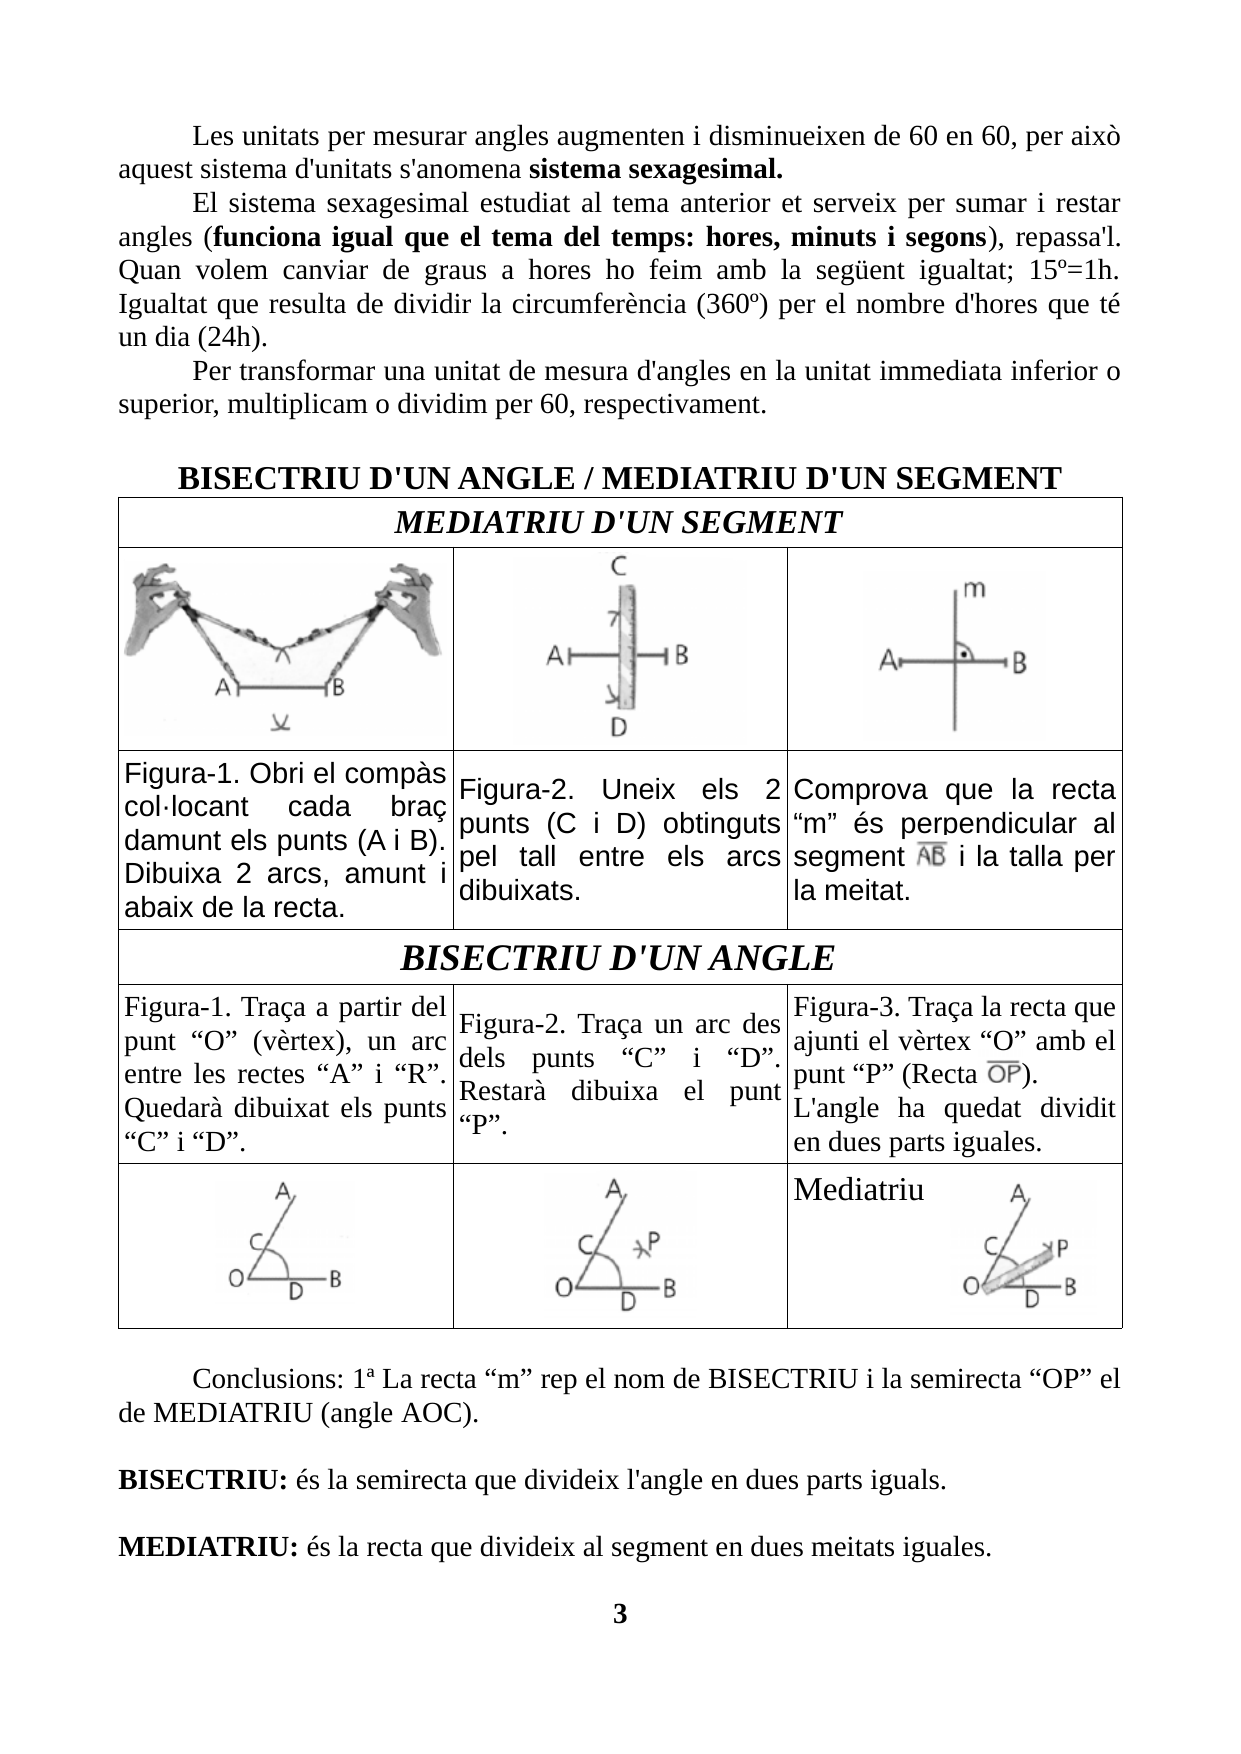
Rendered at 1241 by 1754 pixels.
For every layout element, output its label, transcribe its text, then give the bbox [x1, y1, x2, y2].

table_cell [119, 548, 453, 750]
table_cell Figura-3. Traça la recta que ajunti el vèrtex “O” amb el punt “P” (Recta ). L'angle ha quedat dividit en dues parts iguales. [788, 985, 1122, 1163]
text Per transformar una unitat de mesura d'angles en la unitat immediata inferior o superior, multiplicam o dividim per 60, respectivament. [118, 353, 1122, 420]
text BISECTRIU: és la semirecta que divideix l'angle en dues parts iguals. [118, 1462, 1122, 1496]
text El sistema sexagesimal estudiat al tema anterior et serveix per sumar i restar angles (funciona igual que el tema del temps: hores, minuts i segons), repassa'l. Quan volem canviar de graus a hores ho feim amb la següent igualtat; 15º=1h. Igualtat que resulta de dividir la circumferència (360º) per el nombre d'hores que té un dia (24h). [118, 185, 1122, 353]
text Conclusions: 1ª La recta “m” rep el nom de BISECTRIU i la semirecta “OP” el de MEDIATRIU (angle AOC). [118, 1362, 1122, 1429]
table_cell Figura-2. Traça un arc des dels punts “C” i “D”. Restarà dibuixa el punt “P”. [454, 985, 787, 1163]
table_cell [454, 1164, 787, 1328]
table_header MEDIATRIU D'UN SEGMENT [119, 498, 1122, 547]
table_cell BISECTRIU D'UN ANGLE [119, 930, 1122, 984]
table_cell [119, 1164, 453, 1328]
table_cell Comprova que la recta “m” és perpendicular al segment i la talla per la meitat. [788, 751, 1122, 929]
table_cell [788, 548, 1122, 750]
text BISECTRIU D'UN ANGLE / MEDIATRIU D'UN SEGMENT [118, 458, 1122, 497]
text 3 [118, 1596, 1122, 1630]
table_cell Figura-2. Uneix els 2 punts (C i D) obtinguts pel tall entre els arcs dibuixats. [454, 751, 787, 929]
text Les unitats per mesurar angles augmenten i disminueixen de 60 en 60, per això aquest sistema d'unitats s'anomena sistema sexagesimal. [118, 118, 1122, 185]
table_cell Figura-1. Traça a partir del punt “O” (vèrtex), un arc entre les rectes “A” i “R”. Quedarà dibuixat els punts “C” i “D”. [119, 985, 453, 1163]
table_cell [454, 548, 787, 750]
text MEDIATRIU: és la recta que divideix al segment en dues meitats iguales. [118, 1529, 1122, 1563]
table_cell Figura-1. Obri el compàs col·locant cada braç damunt els punts (A i B). Dibuixa 2 arcs, amunt i abaix de la recta. [119, 751, 453, 929]
table_cell Mediatriu [788, 1164, 1122, 1328]
